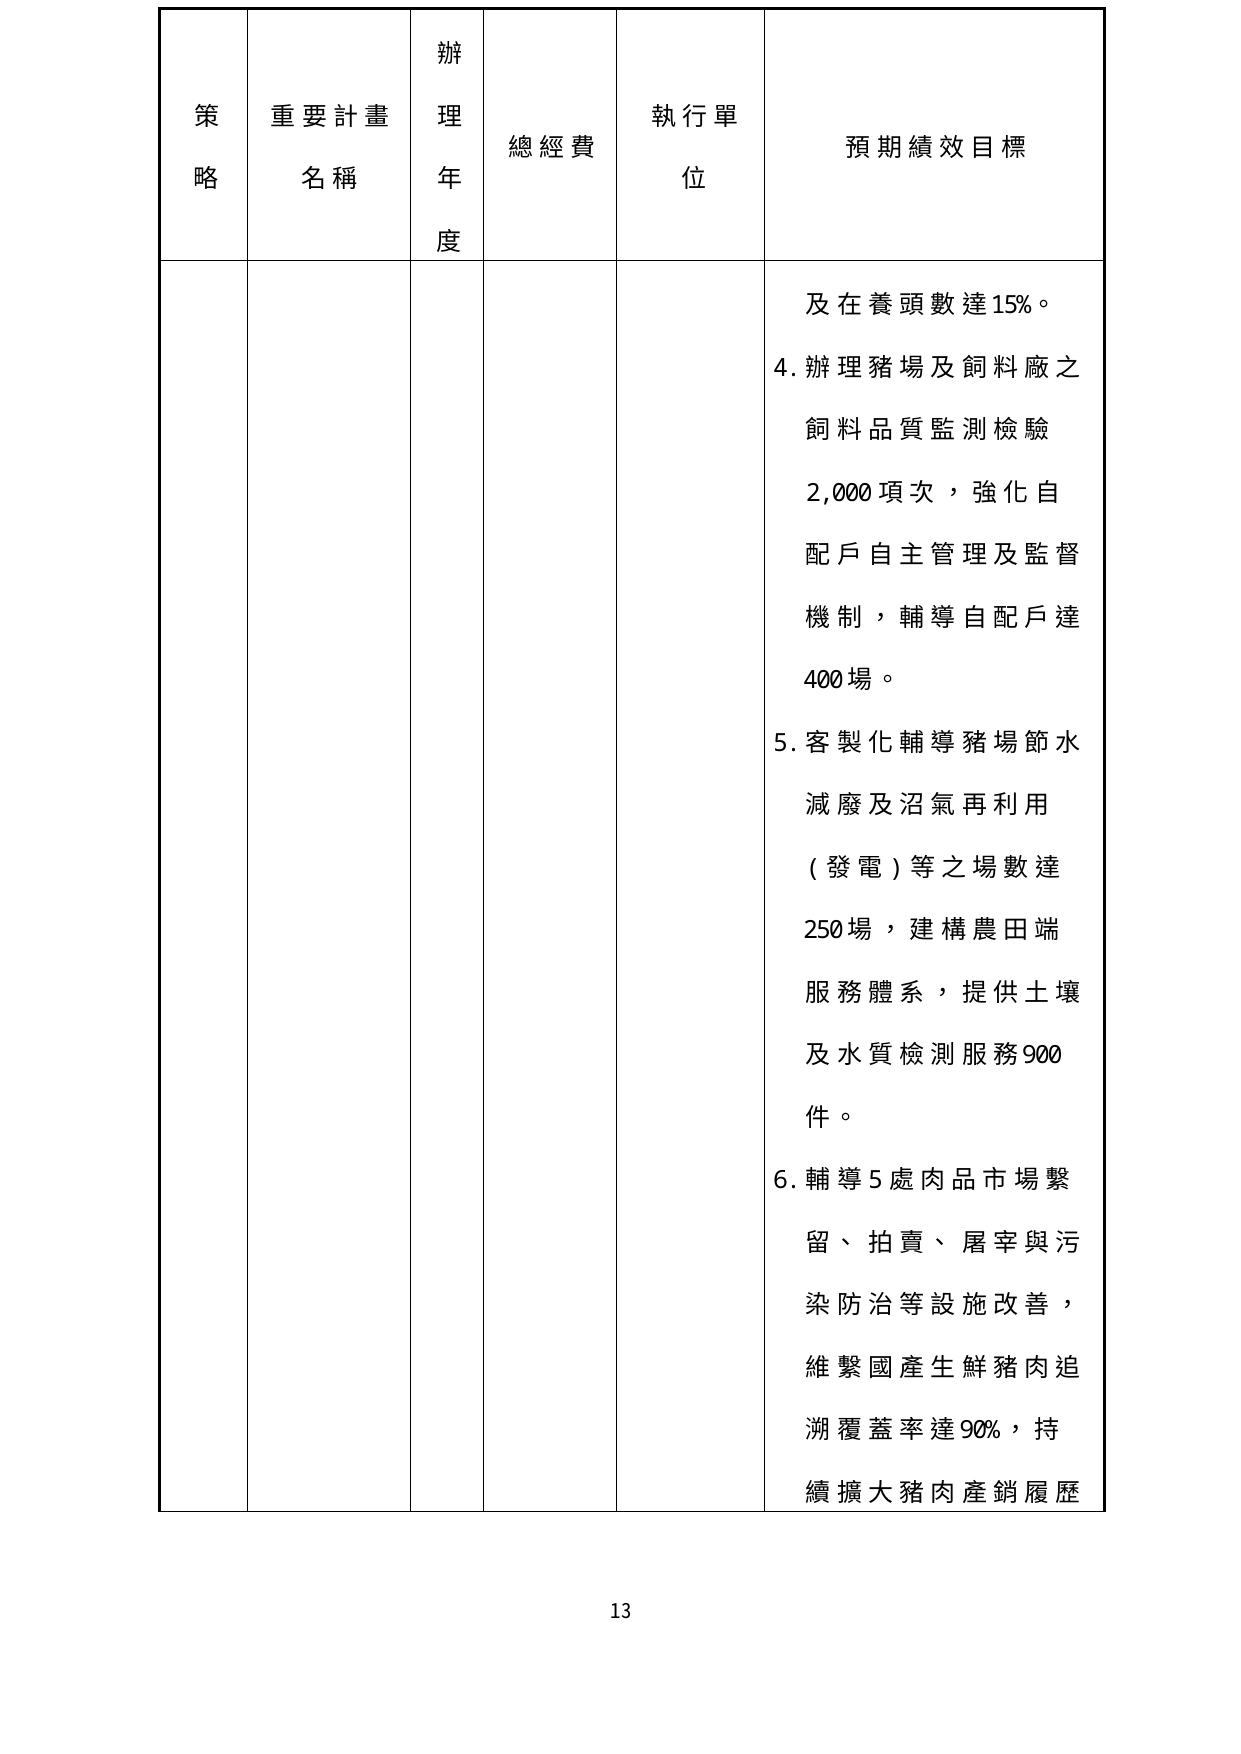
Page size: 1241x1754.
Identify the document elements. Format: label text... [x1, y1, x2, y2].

table_header 重要計畫名稱 [248, 10, 410, 260]
table_cell [248, 261, 410, 1511]
table_header 執行單位 [617, 10, 764, 260]
table_cell [161, 261, 247, 1511]
table_header 預期績效目標 [765, 10, 1103, 260]
table_cell [617, 261, 764, 1511]
table_header 總經費 [484, 10, 616, 260]
table_header 辦理年度 [411, 10, 483, 260]
table_cell 及在養頭數達15%。 4.辦理豬場及飼料廠之飼料品質監測檢驗2,000項次，強化自配戶自主管理及監督機制，輔導自配戶達400場。 5.客製化輔導豬場節水減廢及沼氣再利用(發電)等之場數達250場，建構農田端服務體系，提供土壤及水質檢測服務900件。 6.輔導5處肉品市場繫留、拍賣、屠宰與污染防治等設施改善，維繫國產生鮮豬肉追溯覆蓋率達90%，持續擴大豬肉產銷履歷 [765, 261, 1103, 1511]
table_cell [484, 261, 616, 1511]
table_cell [411, 261, 483, 1511]
table_header 策略 [161, 10, 247, 260]
